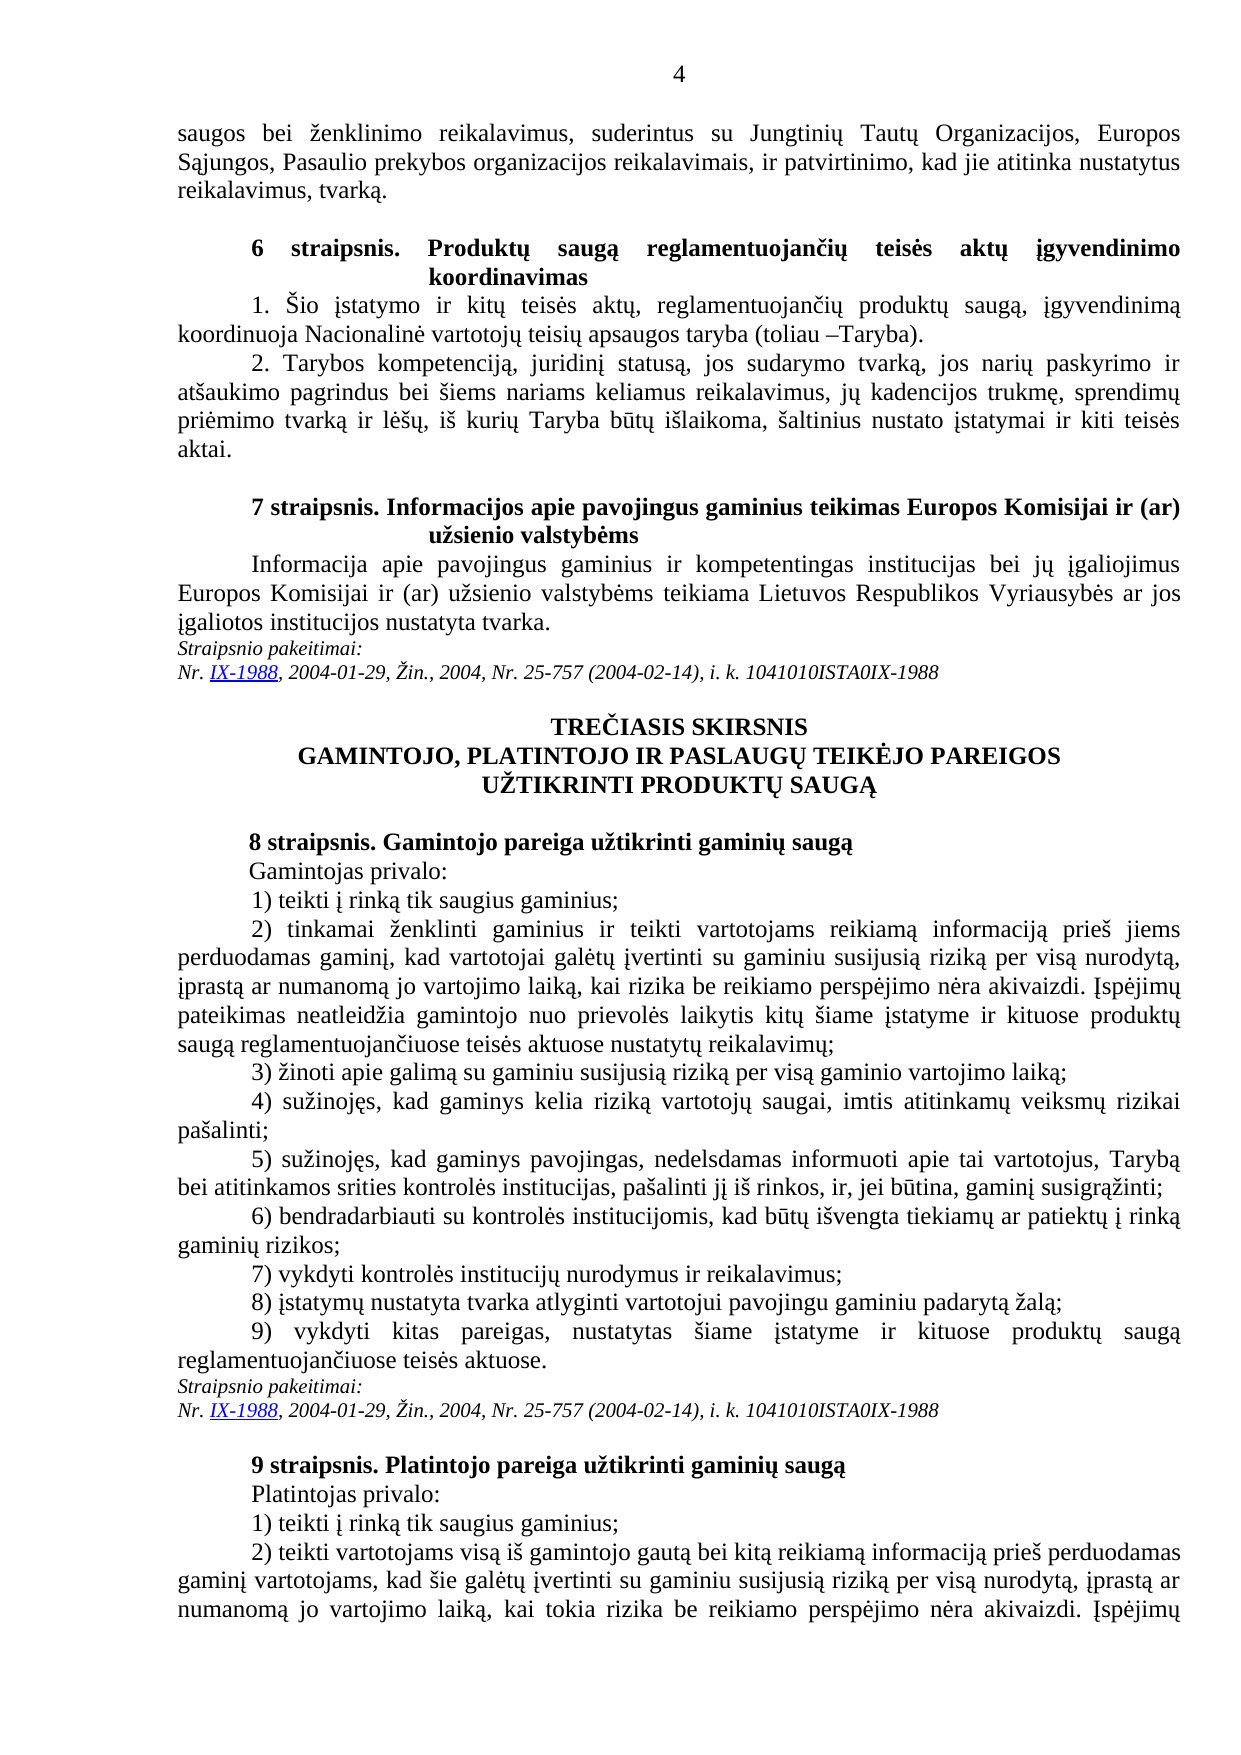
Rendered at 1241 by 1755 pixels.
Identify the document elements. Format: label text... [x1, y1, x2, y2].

text 6) bendradarbiauti su kontrolės institucijomis, kad būtų išvengta tiekiamų ar patiektų į rinką gaminių rizikos; [177, 1201, 1181, 1259]
text 8) įstatymų nustatyta tvarka atlyginti vartotojui pavojingu gaminiu padarytą žalą; [177, 1287, 1181, 1316]
text 7 straipsnis. Informacijos apie pavojingus gaminius teikimas Europos Komisijai ir (ar) užsienio valstybėms [251, 492, 1181, 549]
text saugos bei ženklinimo reikalavimus, suderintus su Jungtinių Tautų Organizacijos, Europos Sąjungos, Pasaulio prekybos organizacijos reikalavimais, ir patvirtinimo, kad jie atitinka nustatytus reikalavimus, tvarką. [177, 118, 1181, 204]
text Gamintojas privalo: [177, 856, 1181, 885]
text 3) žinoti apie galimą su gaminiu susijusią riziką per visą gaminio vartojimo laiką; [177, 1057, 1181, 1086]
text 9 straipsnis. Platintojo pareiga užtikrinti gaminių saugą [177, 1451, 1181, 1479]
text Nr. IX-1988, 2004-01-29, Žin., 2004, Nr. 25-757 (2004-02-14), i. k. 1041010ISTA0IX-1988 [177, 660, 1181, 684]
text Platintojas privalo: [177, 1479, 1181, 1508]
text Informacija apie pavojingus gaminius ir kompetentingas institucijas bei jų įgaliojimus Europos Komisijai ir (ar) užsienio valstybėms teikiama Lietuvos Respublikos Vyriausybės ar jos įgaliotos institucijos nustatyta tvarka. [177, 549, 1181, 636]
text 2) tinkamai ženklinti gaminius ir teikti vartotojams reikiamą informaciją prieš jiems perduodamas gaminį, kad vartotojai galėtų įvertinti su gaminiu susijusią riziką per visą nurodytą, įprastą ar numanomą jo vartojimo laiką, kai rizika be reikiamo perspėjimo nėra akivaizdi. Įspėjimų pateikimas neatleidžia gamintojo nuo prievolės laikytis kitų šiame įstatyme ir kituose produktų saugą reglamentuojančiuose teisės aktuose nustatytų reikalavimų; [177, 914, 1181, 1057]
text Straipsnio pakeitimai: [177, 636, 1181, 660]
text Straipsnio pakeitimai: [177, 1374, 1181, 1398]
text 8 straipsnis. Gamintojo pareiga užtikrinti gaminių saugą [177, 827, 1181, 856]
text 2. Tarybos kompetenciją, juridinį statusą, jos sudarymo tvarką, jos narių paskyrimo ir atšaukimo pagrindus bei šiems nariams keliamus reikalavimus, jų kadencijos trukmę, sprendimų priėmimo tvarką ir lėšų, iš kurių Taryba būtų išlaikoma, šaltinius nustato įstatymai ir kiti teisės aktai. [177, 348, 1181, 463]
text 2) teikti vartotojams visą iš gamintojo gautą bei kitą reikiamą informaciją prieš perduodamas gaminį vartotojams, kad šie galėtų įvertinti su gaminiu susijusią riziką per visą nurodytą, įprastą ar numanomą jo vartojimo laiką, kai tokia rizika be reikiamo perspėjimo nėra akivaizdi. Įspėjimų [177, 1537, 1181, 1623]
text 5) sužinojęs, kad gaminys pavojingas, nedelsdamas informuoti apie tai vartotojus, Tarybą bei atitinkamos srities kontrolės institucijas, pašalinti jį iš rinkos, ir, jei būtina, gaminį susigrąžinti; [177, 1144, 1181, 1201]
text 6 straipsnis. Produktų saugą reglamentuojančių teisės aktų įgyvendinimo koordinavimas [251, 233, 1181, 291]
text 1. Šio įstatymo ir kitų teisės aktų, reglamentuojančių produktų saugą, įgyvendinimą koordinuoja Nacionalinė vartotojų teisių apsaugos taryba (toliau –Taryba). [177, 291, 1181, 348]
text 9) vykdyti kitas pareigas, nustatytas šiame įstatyme ir kituose produktų saugą reglamentuojančiuose teisės aktuose. [177, 1316, 1181, 1374]
text 1) teikti į rinką tik saugius gaminius; [177, 885, 1181, 914]
text 4) sužinojęs, kad gaminys kelia riziką vartotojų saugai, imtis atitinkamų veiksmų rizikai pašalinti; [177, 1086, 1181, 1144]
text 1) teikti į rinką tik saugius gaminius; [177, 1508, 1181, 1537]
text TREČIASIS SKIRSNIS [177, 712, 1181, 741]
text GAMINTOJO, PLATINTOJO IR PASLAUGŲ TEIKĖJO PAREIGOS [177, 741, 1181, 770]
text 7) vykdyti kontrolės institucijų nurodymus ir reikalavimus; [177, 1259, 1181, 1287]
text UŽTIKRINTI PRODUKTŲ SAUGĄ [177, 770, 1181, 799]
text Nr. IX-1988, 2004-01-29, Žin., 2004, Nr. 25-757 (2004-02-14), i. k. 1041010ISTA0IX-1988 [177, 1398, 1181, 1422]
